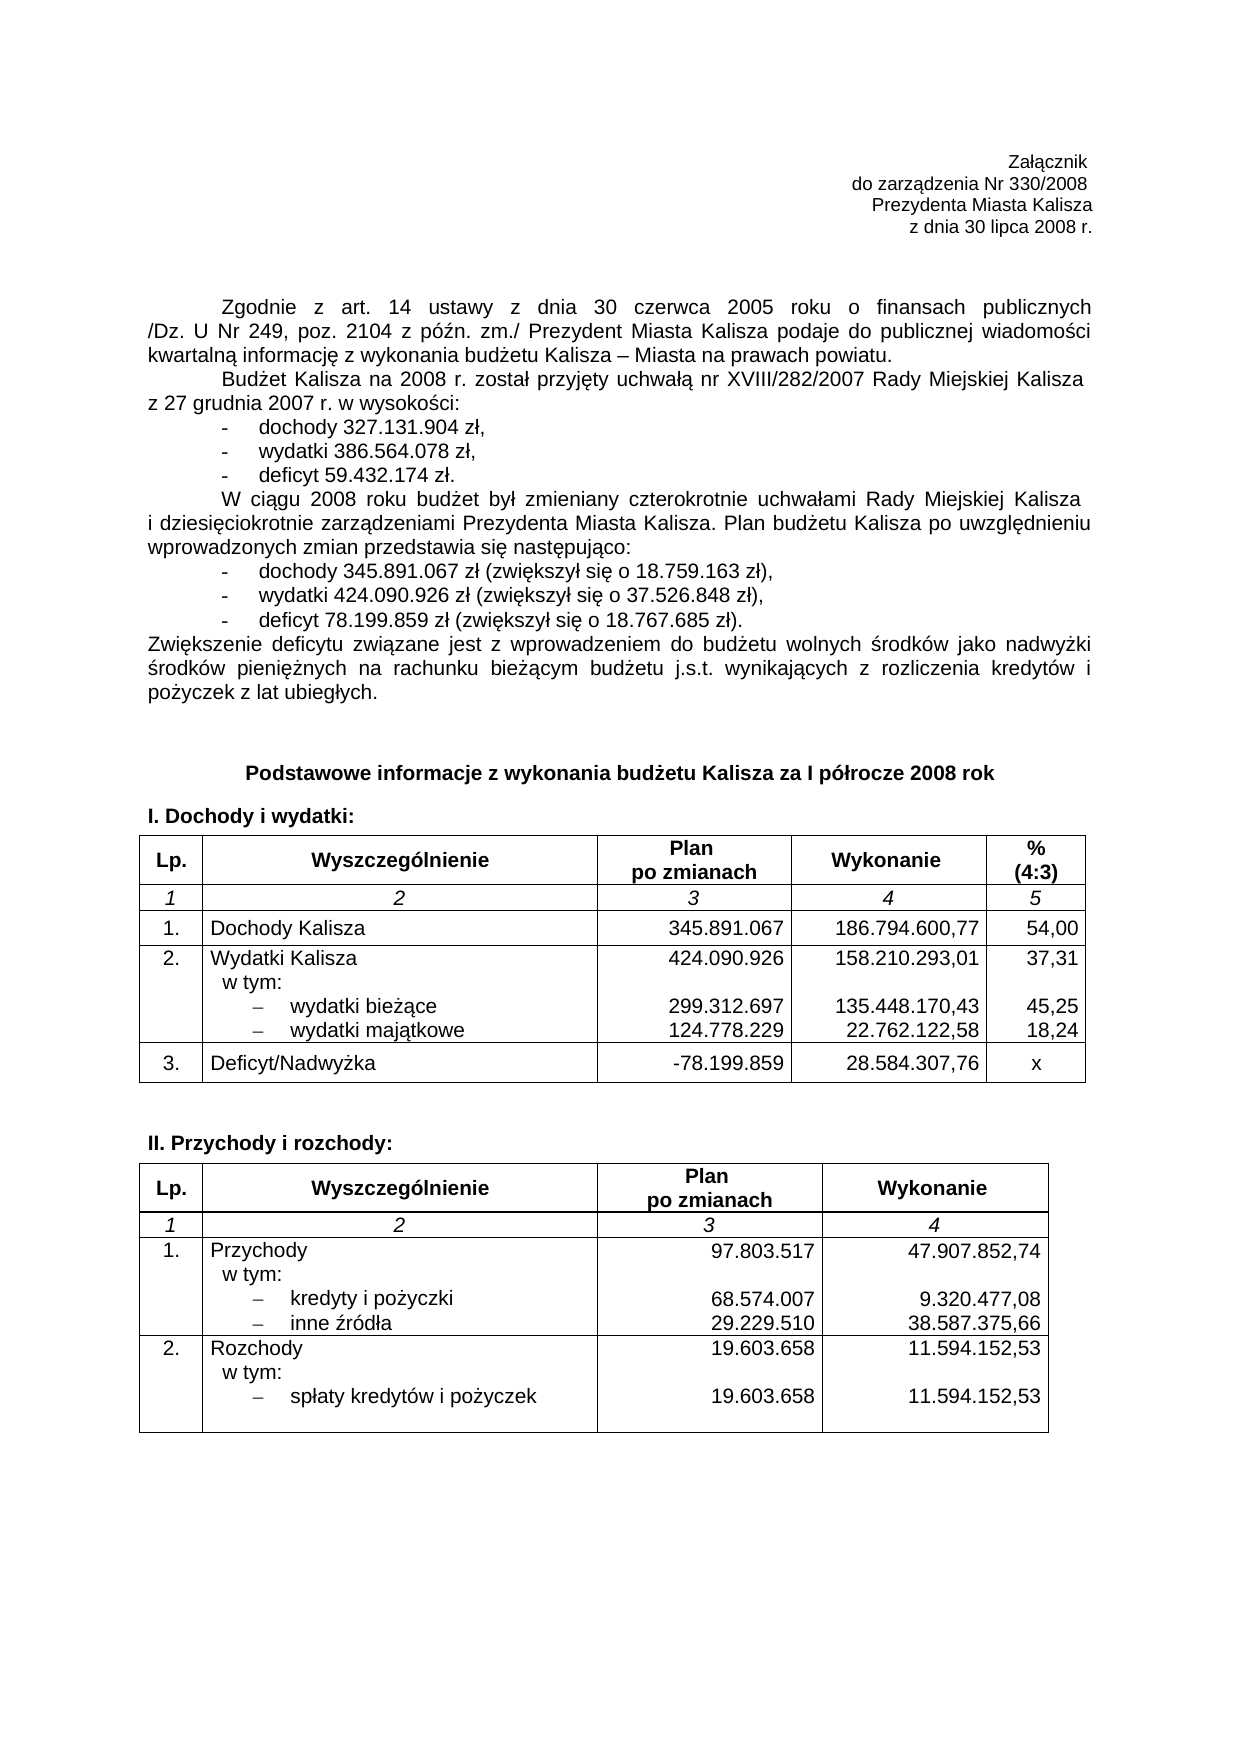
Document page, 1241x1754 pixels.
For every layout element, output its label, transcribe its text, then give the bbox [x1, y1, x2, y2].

table_cell -78.199.859 [598, 1043, 791, 1082]
text I. Dochody i wydatki: [148, 804, 1092, 828]
table_cell 1 [140, 885, 202, 910]
text Zwiększenie deficytu związane jest z wprowadzeniem do budżetu wolnych środków jako nadwyżki środków pieniężnych na rachunku bieżącym budżetu j.s.t. wynikających z rozliczenia kredytów i pożyczek z lat ubiegłych. [148, 632, 1092, 703]
list dochody 345.891.067 zł (zwiększył się o 18.759.163 zł), [221, 559, 1092, 583]
table_cell 2. [140, 946, 202, 1042]
table_cell 37,31 45,25 18,24 [987, 946, 1085, 1042]
text Załącznik [148, 151, 1092, 173]
table_cell Wydatki Kalisza w tym: wydatki bieżące wydatki majątkowe [203, 946, 597, 1042]
list deficyt 78.199.859 zł (zwiększył się o 18.767.685 zł). [221, 607, 1092, 632]
text Podstawowe informacje z wykonania budżetu Kalisza za I półrocze 2008 rok [148, 761, 1092, 785]
text do zarządzenia Nr 330/2008 [148, 173, 1092, 194]
table_cell Deficyt/Nadwyżka [203, 1043, 597, 1082]
table_header Lp. [140, 1164, 202, 1211]
table_cell 186.794.600,77 [792, 911, 986, 945]
table_cell 4 [823, 1213, 1048, 1237]
table_cell 11.594.152,53 11.594.152,53 [823, 1336, 1048, 1432]
table_cell 5 [987, 885, 1085, 910]
table_cell 97.803.517 68.574.007 29.229.510 [598, 1238, 822, 1334]
table_cell 2 [203, 885, 597, 910]
table_cell 47.907.852,74 9.320.477,08 38.587.375,66 [823, 1238, 1048, 1334]
table_cell Rozchody w tym: spłaty kredytów i pożyczek [203, 1336, 597, 1432]
table_cell 2 [203, 1213, 597, 1237]
text Budżet Kalisza na 2008 r. został przyjęty uchwałą nr XVIII/282/2007 Rady Miejskiej Kalisza z 27 grudnia 2007 r. w wysokości: [148, 367, 1092, 415]
list wydatki 386.564.078 zł, [221, 439, 1092, 463]
table_header Wykonanie [792, 836, 986, 884]
table_cell Przychody w tym: kredyty i pożyczki inne źródła [203, 1238, 597, 1334]
table_header Wykonanie [823, 1164, 1048, 1211]
list deficyt 59.432.174 zł. [221, 463, 1092, 487]
table_cell 54,00 [987, 911, 1085, 945]
table_cell 2. [140, 1336, 202, 1432]
list wydatki 424.090.926 zł (zwiększył się o 37.526.848 zł), [221, 583, 1092, 607]
table_cell 345.891.067 [598, 911, 791, 945]
table_header Wyszczególnienie [203, 1164, 597, 1211]
table_cell 3 [598, 1213, 822, 1237]
table_header Plan po zmianach [598, 1164, 822, 1211]
table_cell x [987, 1043, 1085, 1082]
table_cell 158.210.293,01 135.448.170,43 22.762.122,58 [792, 946, 986, 1042]
table_cell 3 [598, 885, 791, 910]
table_cell 19.603.658 19.603.658 [598, 1336, 822, 1432]
table_cell 3. [140, 1043, 202, 1082]
table_cell 4 [792, 885, 986, 910]
text W ciągu 2008 roku budżet był zmieniany czterokrotnie uchwałami Rady Miejskiej Kalisza i dziesięciokrotnie zarządzeniami Prezydenta Miasta Kalisza. Plan budżetu Kalisza po uwzględnieniu wprowadzonych zmian przedstawia się następująco: [148, 487, 1092, 559]
table_header % (4:3) [987, 836, 1085, 884]
table_cell Dochody Kalisza [203, 911, 597, 945]
table_cell 1. [140, 911, 202, 945]
table_cell 424.090.926 299.312.697 124.778.229 [598, 946, 791, 1042]
list dochody 327.131.904 zł, [221, 415, 1092, 439]
text II. Przychody i rozchody: [148, 1131, 1092, 1155]
table_header Lp. [140, 836, 202, 884]
text Zgodnie z art. 14 ustawy z dnia 30 czerwca 2005 roku o finansach publicznych /Dz. U Nr 249, poz. 2104 z późn. zm./ Prezydent Miasta Kalisza podaje do publicznej wiadomości kwartalną informację z wykonania budżetu Kalisza – Miasta na prawach powiatu. [148, 295, 1092, 367]
table_cell 1. [140, 1238, 202, 1334]
text Prezydenta Miasta Kalisza [148, 194, 1092, 216]
text z dnia 30 lipca 2008 r. [148, 216, 1092, 237]
table_header Wyszczególnienie [203, 836, 597, 884]
table_cell 1 [140, 1213, 202, 1237]
table_header Plan po zmianach [598, 836, 791, 884]
table_cell 28.584.307,76 [792, 1043, 986, 1082]
